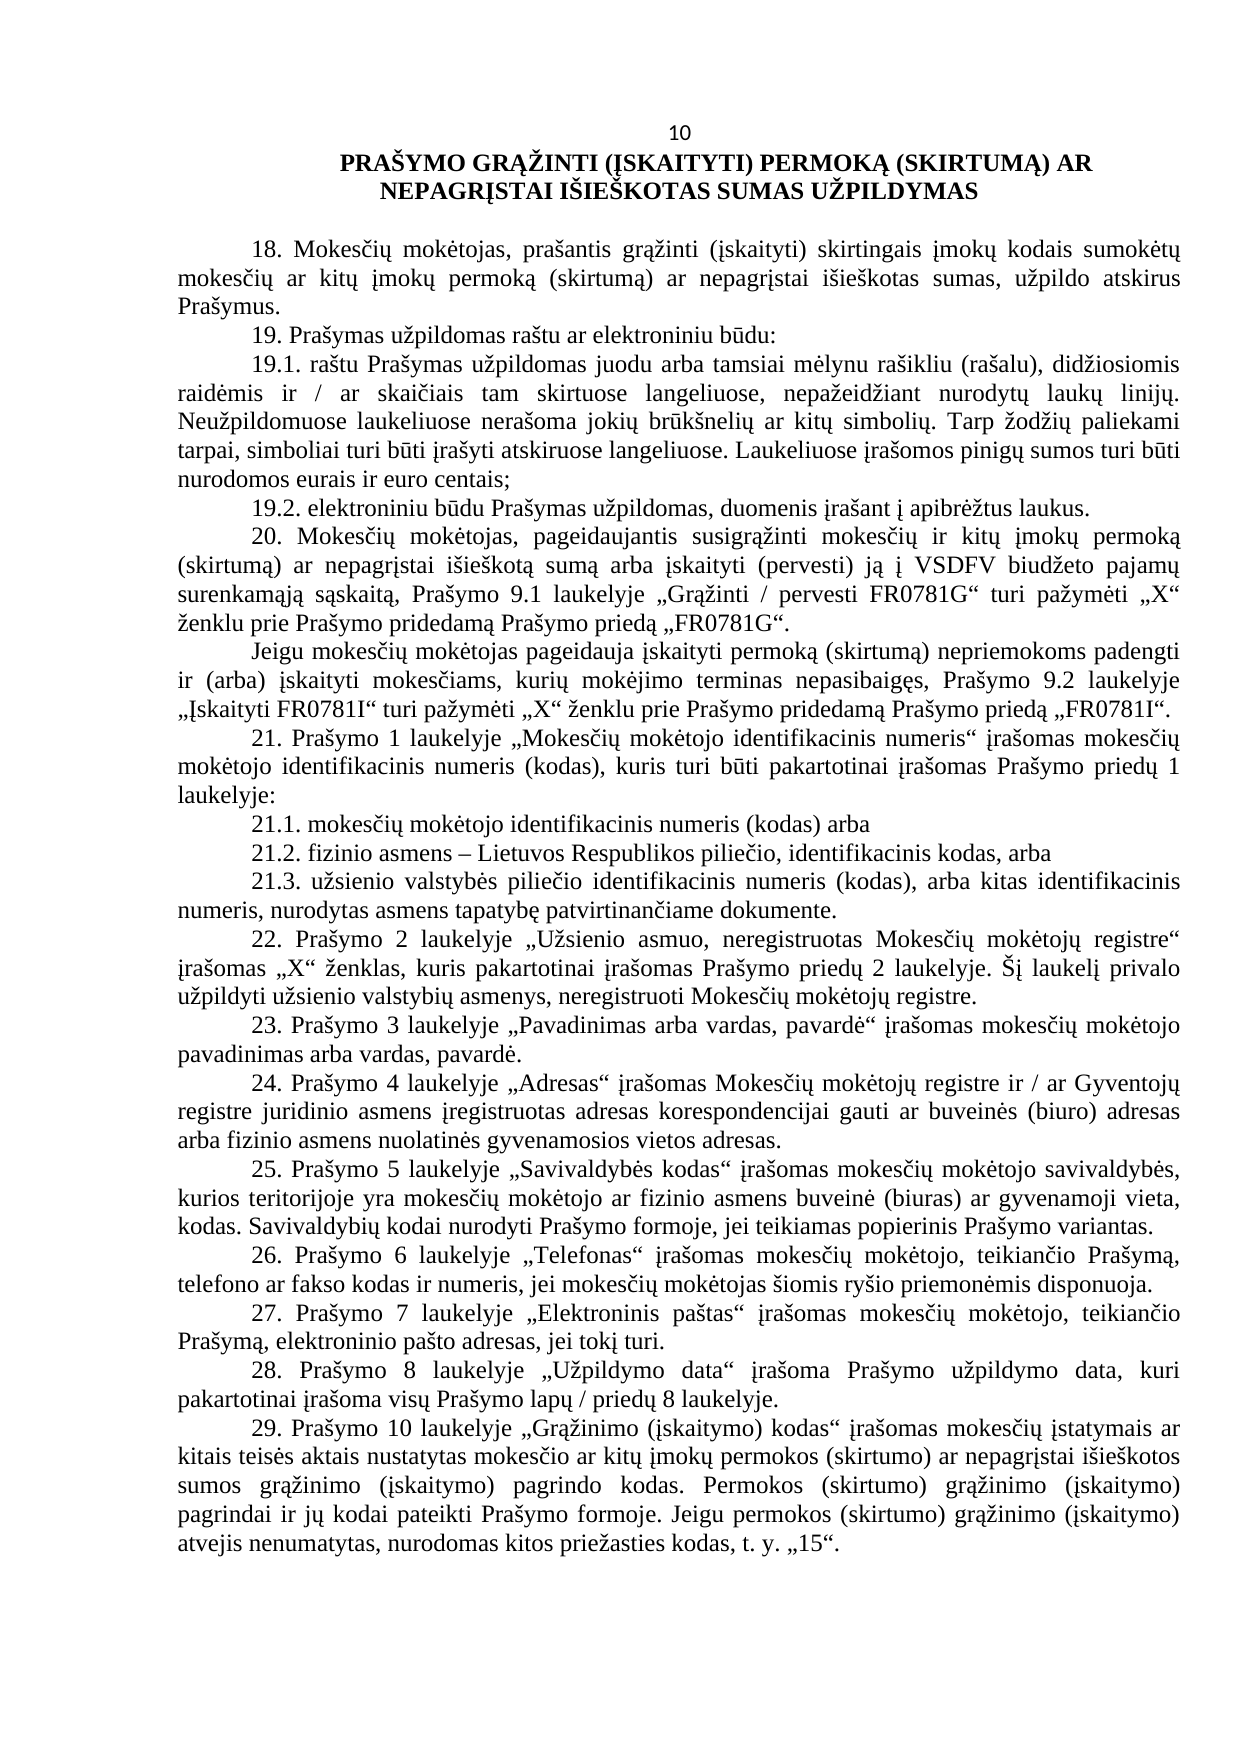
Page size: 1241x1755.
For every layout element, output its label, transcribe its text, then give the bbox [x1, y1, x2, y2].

text 25. Prašymo 5 laukelyje „Savivaldybės kodas“ įrašomas mokesčių mokėtojo savivaldybės, kurios teritorijoje yra mokesčių mokėtojo ar fizinio asmens buveinė (biuras) ar gyvenamoji vieta, kodas. Savivaldybių kodai nurodyti Prašymo formoje, jei teikiamas popierinis Prašymo variantas. [177, 1154, 1181, 1240]
text 21.3. užsienio valstybės piliečio identifikacinis numeris (kodas), arba kitas identifikacinis numeris, nurodytas asmens tapatybę patvirtinančiame dokumente. [177, 866, 1181, 924]
text 21.2. fizinio asmens – Lietuvos Respublikos piliečio, identifikacinis kodas, arba [177, 838, 1181, 866]
text 23. Prašymo 3 laukelyje „Pavadinimas arba vardas, pavardė“ įrašomas mokesčių mokėtojo pavadinimas arba vardas, pavardė. [177, 1010, 1181, 1068]
text 21.1. mokesčių mokėtojo identifikacinis numeris (kodas) arba [177, 809, 1181, 838]
text 22. Prašymo 2 laukelyje „Užsienio asmuo, neregistruotas Mokesčių mokėtojų registre“ įrašomas „X“ ženklas, kuris pakartotinai įrašomas Prašymo priedų 2 laukelyje. Šį laukelį privalo užpildyti užsienio valstybių asmenys, neregistruoti Mokesčių mokėtojų registre. [177, 924, 1181, 1010]
text 19. Prašymas užpildomas raštu ar elektroniniu būdu: [177, 320, 1181, 349]
text 24. Prašymo 4 laukelyje „Adresas“ įrašomas Mokesčių mokėtojų registre ir / ar Gyventojų registre juridinio asmens įregistruotas adresas korespondencijai gauti ar buveinės (biuro) adresas arba fizinio asmens nuolatinės gyvenamosios vietos adresas. [177, 1068, 1181, 1154]
text 18. Mokesčių mokėtojas, prašantis grąžinti (įskaityti) skirtingais įmokų kodais sumokėtų mokesčių ar kitų įmokų permoką (skirtumą) ar nepagrįstai išieškotas sumas, užpildo atskirus Prašymus. [177, 234, 1181, 320]
text 19.1. raštu Prašymas užpildomas juodu arba tamsiai mėlynu rašikliu (rašalu), didžiosiomis raidėmis ir / ar skaičiais tam skirtuose langeliuose, nepažeidžiant nurodytų laukų linijų. Neužpildomuose laukeliuose nerašoma jokių brūkšnelių ar kitų simbolių. Tarp žodžių paliekami tarpai, simboliai turi būti įrašyti atskiruose langeliuose. Laukeliuose įrašomos pinigų sumos turi būti nurodomos eurais ir euro centais; [177, 349, 1181, 493]
text PRAŠYMO GRĄŽINTI (ĮSKAITYTI) PERMOKĄ (SKIRTUMĄ) AR NEPAGRĮSTAI IŠIEŠKOTAS SUMAS UŽPILDYMAS [177, 148, 1181, 205]
text 28. Prašymo 8 laukelyje „Užpildymo data“ įrašoma Prašymo užpildymo data, kuri pakartotinai įrašoma visų Prašymo lapų / priedų 8 laukelyje. [177, 1355, 1181, 1413]
text 29. Prašymo 10 laukelyje „Grąžinimo (įskaitymo) kodas“ įrašomas mokesčių įstatymais ar kitais teisės aktais nustatytas mokesčio ar kitų įmokų permokos (skirtumo) ar nepagrįstai išieškotos sumos grąžinimo (įskaitymo) pagrindo kodas. Permokos (skirtumo) grąžinimo (įskaitymo) pagrindai ir jų kodai pateikti Prašymo formoje. Jeigu permokos (skirtumo) grąžinimo (įskaitymo) atvejis nenumatytas, nurodomas kitos priežasties kodas, t. y. „15“. [177, 1413, 1181, 1556]
text 19.2. elektroniniu būdu Prašymas užpildomas, duomenis įrašant į apibrėžtus laukus. [177, 493, 1181, 521]
text Jeigu mokesčių mokėtojas pageidauja įskaityti permoką (skirtumą) nepriemokoms padengti ir (arba) įskaityti mokesčiams, kurių mokėjimo terminas nepasibaigęs, Prašymo 9.2 laukelyje „Įskaityti FR0781I“ turi pažymėti „X“ ženklu prie Prašymo pridedamą Prašymo priedą „FR0781I“. [177, 636, 1181, 723]
text 21. Prašymo 1 laukelyje „Mokesčių mokėtojo identifikacinis numeris“ įrašomas mokesčių mokėtojo identifikacinis numeris (kodas), kuris turi būti pakartotinai įrašomas Prašymo priedų 1 laukelyje: [177, 723, 1181, 809]
text 26. Prašymo 6 laukelyje „Telefonas“ įrašomas mokesčių mokėtojo, teikiančio Prašymą, telefono ar fakso kodas ir numeris, jei mokesčių mokėtojas šiomis ryšio priemonėmis disponuoja. [177, 1240, 1181, 1298]
text 27. Prašymo 7 laukelyje „Elektroninis paštas“ įrašomas mokesčių mokėtojo, teikiančio Prašymą, elektroninio pašto adresas, jei tokį turi. [177, 1298, 1181, 1355]
text 20. Mokesčių mokėtojas, pageidaujantis susigrąžinti mokesčių ir kitų įmokų permoką (skirtumą) ar nepagrįstai išieškotą sumą arba įskaityti (pervesti) ją į VSDFV biudžeto pajamų surenkamąją sąskaitą, Prašymo 9.1 laukelyje „Grąžinti / pervesti FR0781G“ turi pažymėti „X“ ženklu prie Prašymo pridedamą Prašymo priedą „FR0781G“. [177, 521, 1181, 636]
